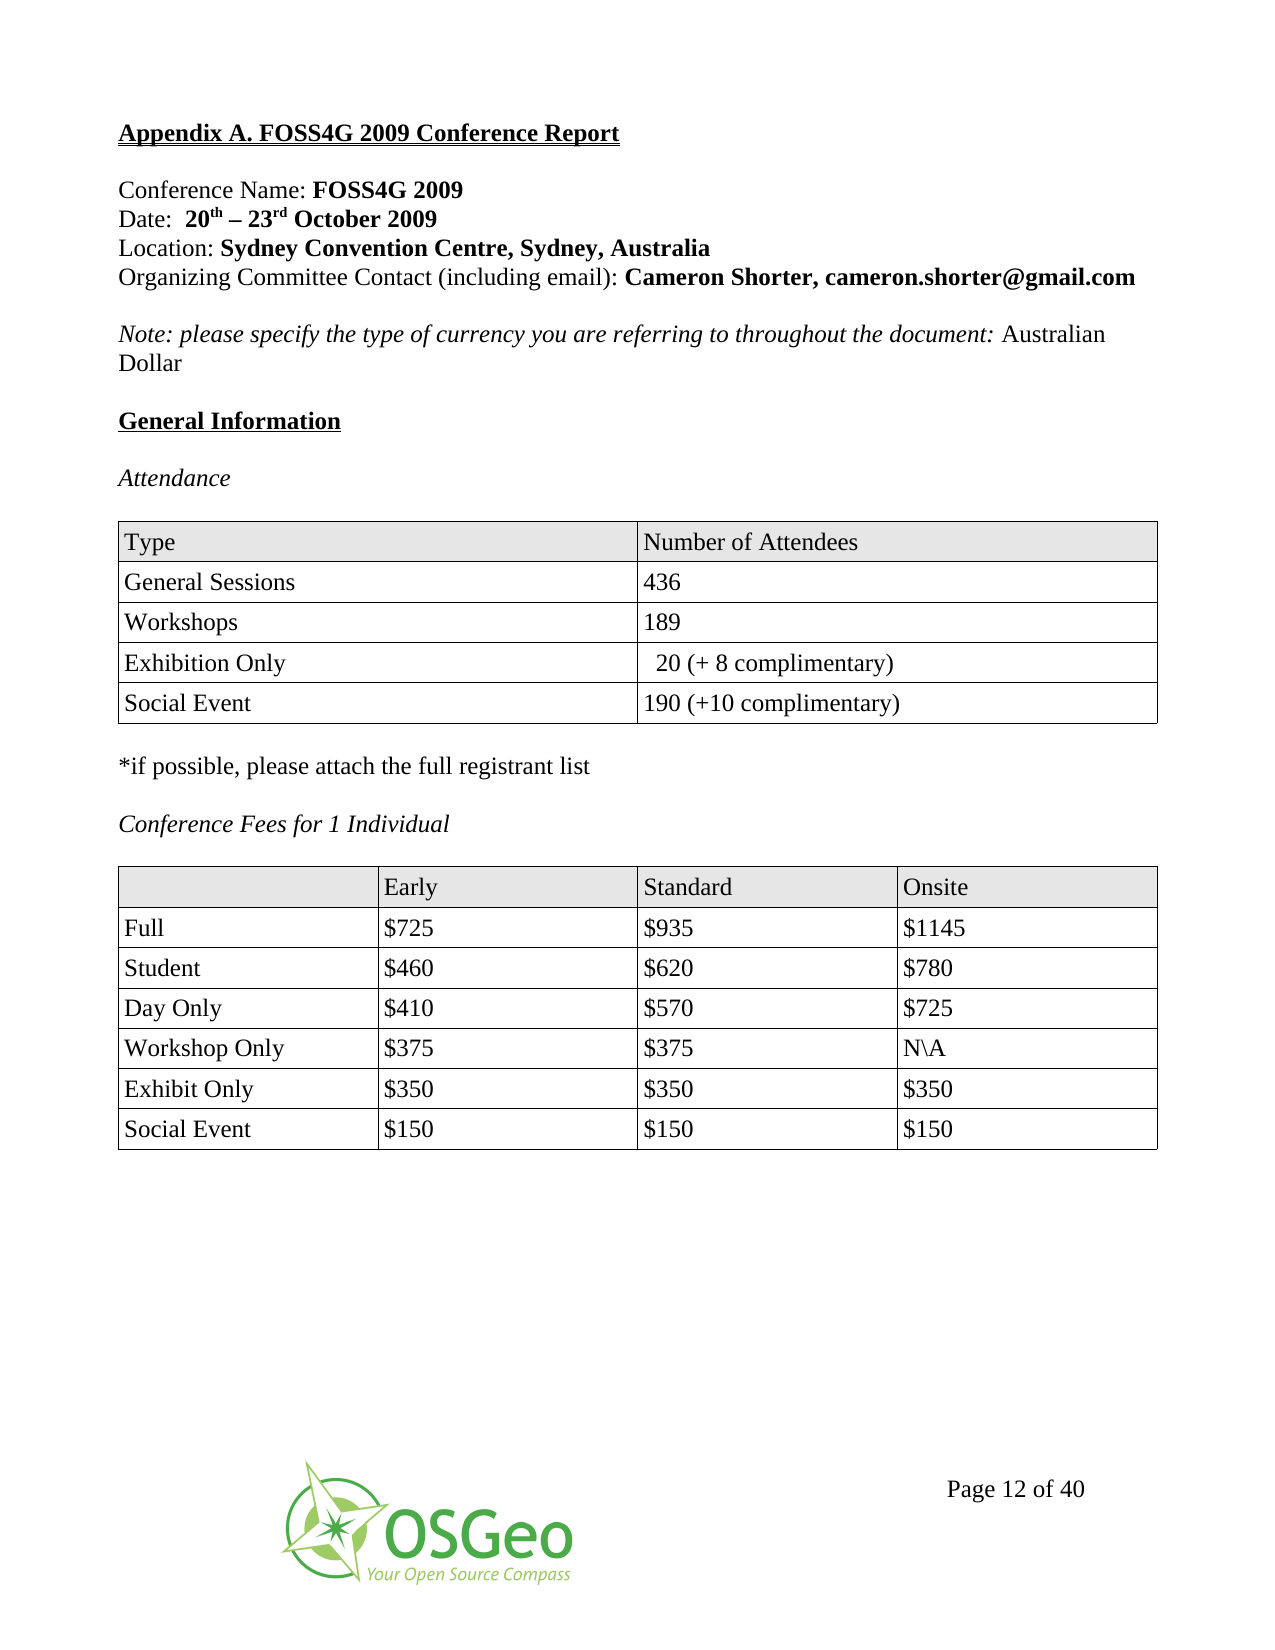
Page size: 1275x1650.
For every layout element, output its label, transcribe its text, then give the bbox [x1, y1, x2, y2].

table_cell $350 [898, 1069, 1157, 1108]
table_cell Exhibition Only [119, 643, 637, 682]
text *if possible, please attach the full registrant list [118, 751, 1157, 780]
table_cell Day Only [119, 989, 378, 1028]
table_cell 190 (+10 complimentary) [638, 683, 1157, 723]
table_cell $410 [379, 989, 637, 1028]
picture [276, 1451, 577, 1594]
table_cell $150 [379, 1109, 637, 1149]
table_header Standard [638, 867, 897, 907]
table_header Early [379, 867, 637, 907]
table_cell General Sessions [119, 562, 637, 602]
table_cell $780 [898, 948, 1157, 987]
table_cell Social Event [119, 1109, 378, 1149]
text Conference Fees for 1 Individual [118, 809, 1157, 838]
table_cell $150 [898, 1109, 1157, 1149]
table_cell $1145 [898, 908, 1157, 947]
table_cell 436 [638, 562, 1157, 602]
text General Information [118, 406, 1157, 435]
table_cell Workshop Only [119, 1029, 378, 1068]
table_cell $570 [638, 989, 897, 1028]
table_header [119, 867, 378, 907]
table_cell $725 [379, 908, 637, 947]
table_cell Full [119, 908, 378, 947]
table_cell $725 [898, 989, 1157, 1028]
table_cell N\A [898, 1029, 1157, 1068]
table_cell 20 (+ 8 complimentary) [638, 643, 1157, 682]
table_cell $350 [379, 1069, 637, 1108]
table_cell $460 [379, 948, 637, 987]
table_cell $350 [638, 1069, 897, 1108]
table_header Number of Attendees [638, 522, 1157, 561]
text Note: please specify the type of currency you are referring to throughout the document: Australian Dollar [118, 319, 1157, 377]
table_cell $150 [638, 1109, 897, 1149]
table_cell Workshops [119, 603, 637, 642]
table_cell Exhibit Only [119, 1069, 378, 1108]
table_cell $935 [638, 908, 897, 947]
subtitle Appendix A. FOSS4G 2009 Conference Report [118, 118, 1157, 147]
text Conference Name: FOSS4G 2009 [118, 176, 1157, 204]
table_cell Student [119, 948, 378, 987]
table_header Onsite [898, 867, 1157, 907]
table_cell Social Event [119, 683, 637, 723]
text Date: 20th – 23rd October 2009 [118, 204, 1157, 233]
text Attendance [118, 463, 1157, 492]
table_header Type [119, 522, 637, 561]
text Organizing Committee Contact (including email): Cameron Shorter, cameron.shorter@gmail.com [118, 262, 1157, 291]
table_cell $620 [638, 948, 897, 987]
text Location: Sydney Convention Centre, Sydney, Australia [118, 233, 1157, 262]
table_cell 189 [638, 603, 1157, 642]
table_cell $375 [379, 1029, 637, 1068]
table_cell $375 [638, 1029, 897, 1068]
